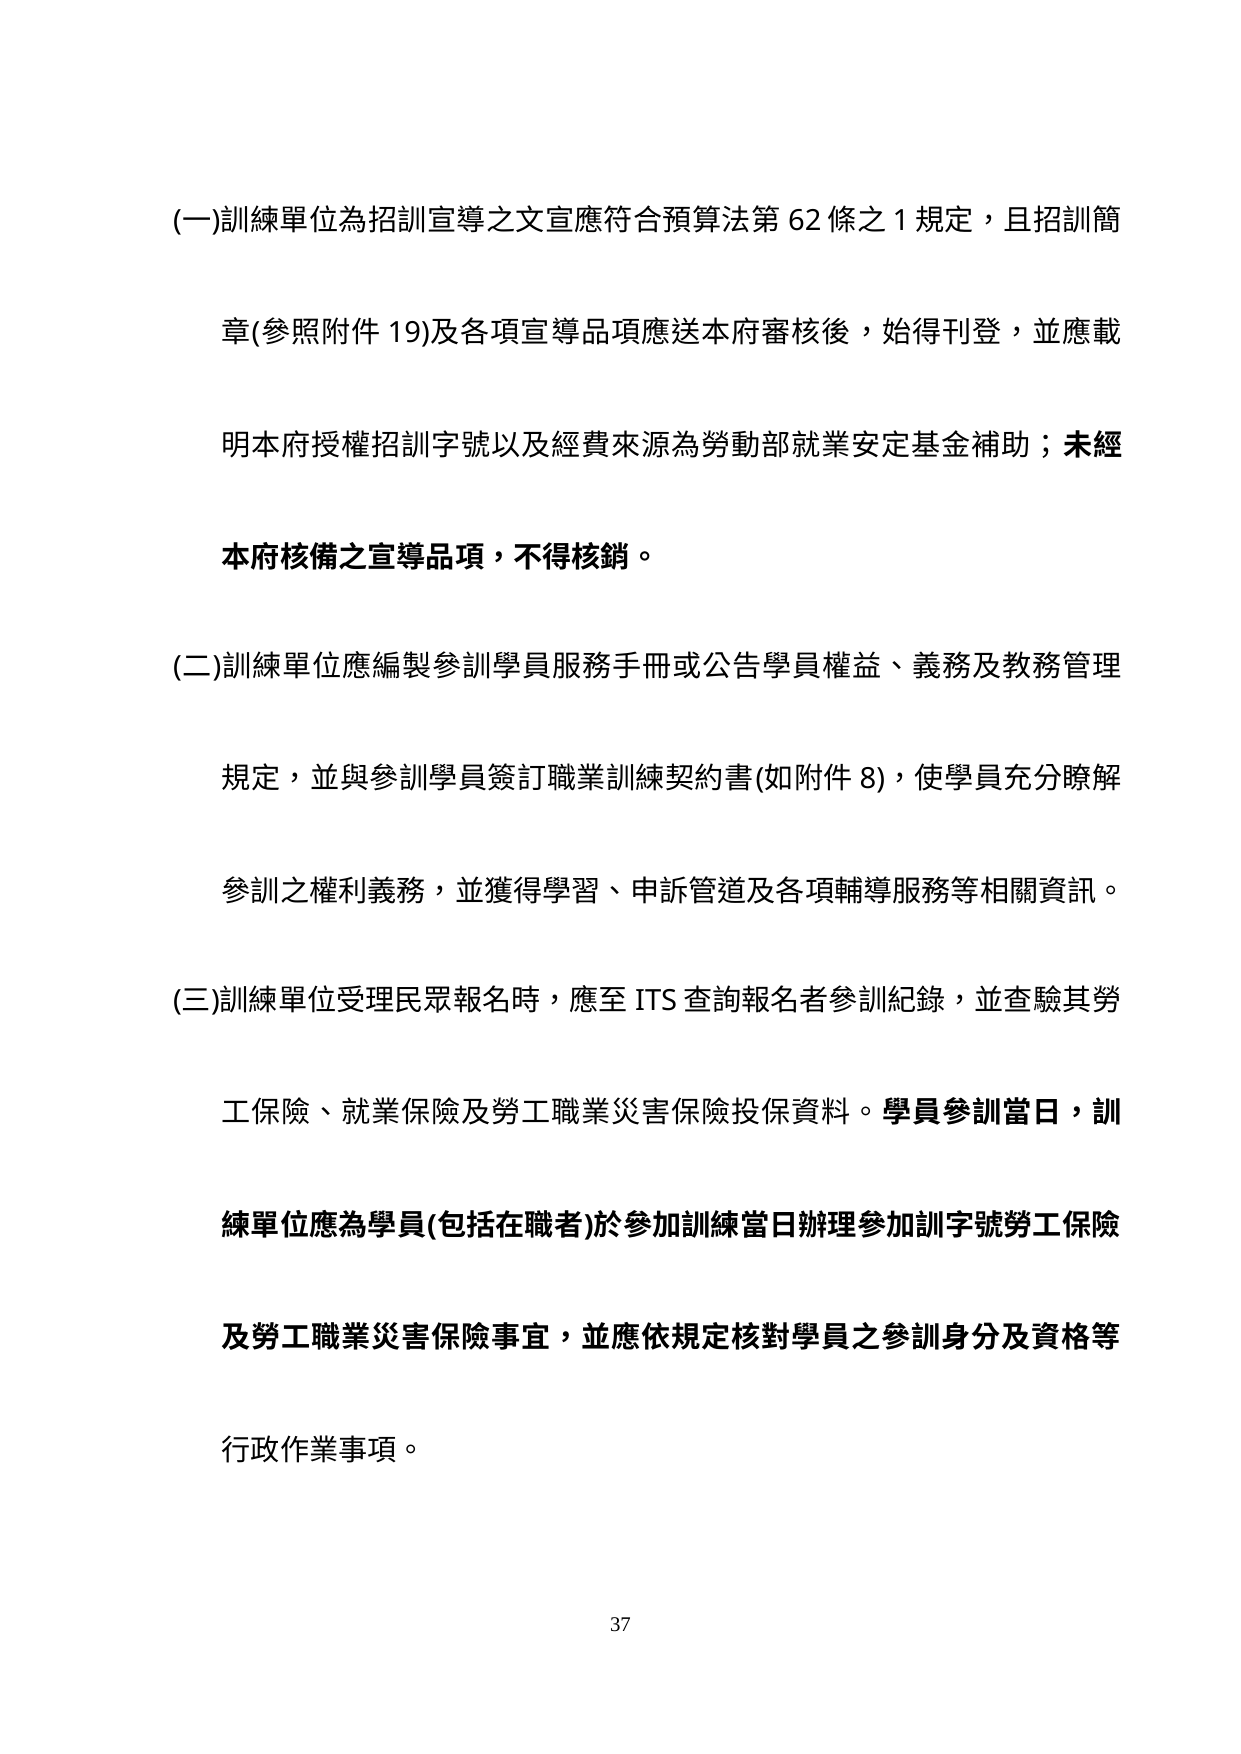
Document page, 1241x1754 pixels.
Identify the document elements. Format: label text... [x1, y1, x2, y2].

text (三)訓練單位受理民眾報名時，應至ITS查詢報名者參訓紀錄，並查驗其勞工保險、就業保險及勞工職業災害保險投保資料。學員參訓當日，訓練單位應為學員(包括在職者)於參加訓練當日辦理參加訓字號勞工保險及勞工職業災害保險事宜，並應依規定核對學員之參訓身分及資格等行政作業事項。 [173, 960, 1122, 1485]
text (二)訓練單位應編製參訓學員服務手冊或公告學員權益、義務及教務管理規定，並與參訓學員簽訂職業訓練契約書(如附件8)，使學員充分瞭解參訓之權利義務，並獲得學習、申訴管道及各項輔導服務等相關資訊。 [173, 626, 1122, 926]
text (一)訓練單位為招訓宣導之文宣應符合預算法第62條之1規定，且招訓簡章(參照附件19)及各項宣導品項應送本府審核後，始得刊登，並應載明本府授權招訓字號以及經費來源為勞動部就業安定基金補助；未經本府核備之宣導品項，不得核銷。 [173, 180, 1122, 592]
